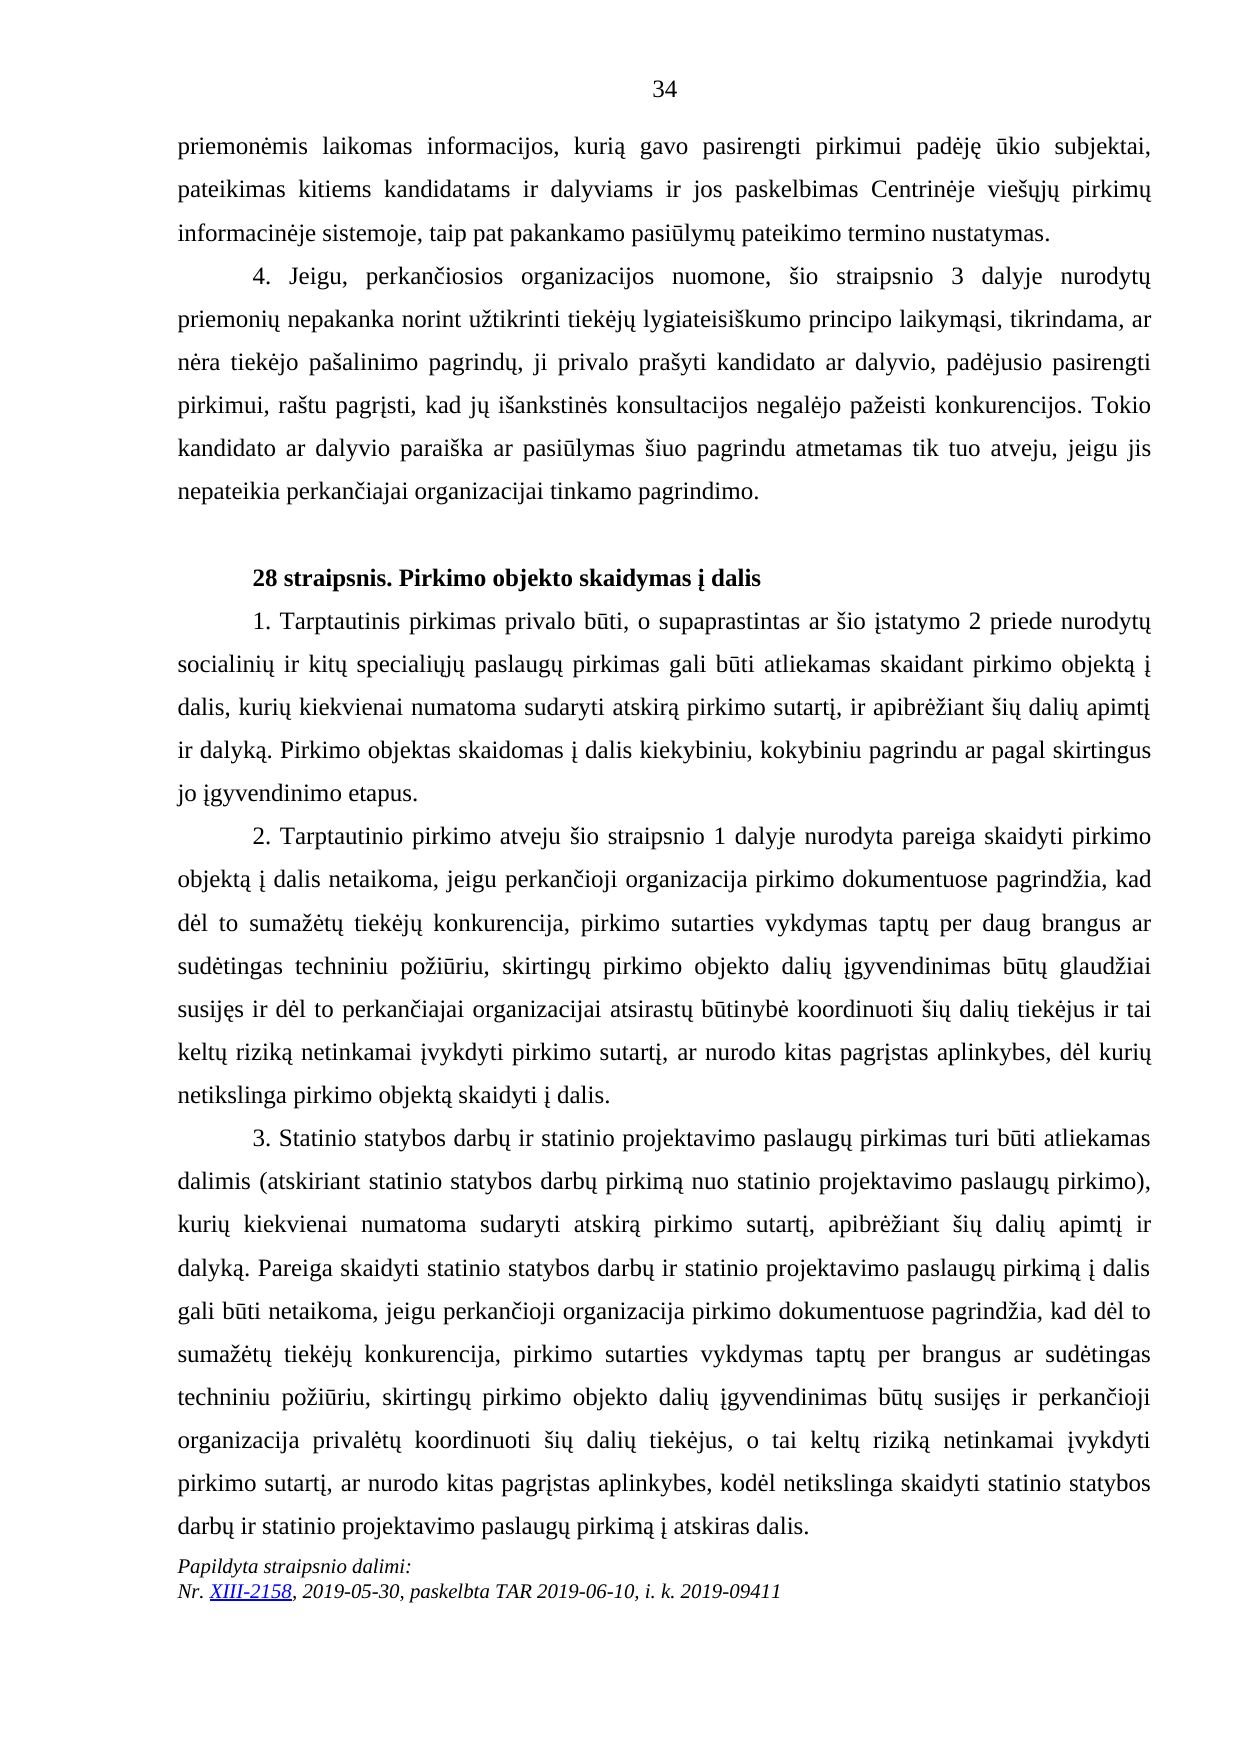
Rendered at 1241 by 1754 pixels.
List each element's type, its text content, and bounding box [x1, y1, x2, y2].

text 1. Tarptautinis pirkimas privalo būti, o supaprastintas ar šio įstatymo 2 priede nurodytų socialinių ir kitų specialiųjų paslaugų pirkimas gali būti atliekamas skaidant pirkimo objektą į dalis, kurių kiekvienai numatoma sudaryti atskirą pirkimo sutartį, ir apibrėžiant šių dalių apimtį ir dalyką. Pirkimo objektas skaidomas į dalis kiekybiniu, kokybiniu pagrindu ar pagal skirtingus jo įgyvendinimo etapus. [177, 606, 1152, 807]
text 2. Tarptautinio pirkimo atveju šio straipsnio 1 dalyje nurodyta pareiga skaidyti pirkimo objektą į dalis netaikoma, jeigu perkančioji organizacija pirkimo dokumentuose pagrindžia, kad dėl to sumažėtų tiekėjų konkurencija, pirkimo sutarties vykdymas taptų per daug brangus ar sudėtingas techniniu požiūriu, skirtingų pirkimo objekto dalių įgyvendinimas būtų glaudžiai susijęs ir dėl to perkančiajai organizacijai atsirastų būtinybė koordinuoti šių dalių tiekėjus ir tai keltų riziką netinkamai įvykdyti pirkimo sutartį, ar nurodo kitas pagrįstas aplinkybes, dėl kurių netikslinga pirkimo objektą skaidyti į dalis. [177, 821, 1152, 1109]
text 28 straipsnis. Pirkimo objekto skaidymas į dalis [177, 563, 1152, 591]
text priemonėmis laikomas informacijos, kurią gavo pasirengti pirkimui padėję ūkio subjektai, pateikimas kitiems kandidatams ir dalyviams ir jos paskelbimas Centrinėje viešųjų pirkimų informacinėje sistemoje, taip pat pakankamo pasiūlymų pateikimo termino nustatymas. [177, 131, 1152, 246]
text Nr. XIII-2158, 2019-05-30, paskelbta TAR 2019-06-10, i. k. 2019-09411 [177, 1578, 1152, 1603]
text 4. Jeigu, perkančiosios organizacijos nuomone, šio straipsnio 3 dalyje nurodytų priemonių nepakanka norint užtikrinti tiekėjų lygiateisiškumo principo laikymąsi, tikrindama, ar nėra tiekėjo pašalinimo pagrindų, ji privalo prašyti kandidato ar dalyvio, padėjusio pasirengti pirkimui, raštu pagrįsti, kad jų išankstinės konsultacijos negalėjo pažeisti konkurencijos. Tokio kandidato ar dalyvio paraiška ar pasiūlymas šiuo pagrindu atmetamas tik tuo atveju, jeigu jis nepateikia perkančiajai organizacijai tinkamo pagrindimo. [177, 261, 1152, 505]
text 3. Statinio statybos darbų ir statinio projektavimo paslaugų pirkimas turi būti atliekamas dalimis (atskiriant statinio statybos darbų pirkimą nuo statinio projektavimo paslaugų pirkimo), kurių kiekvienai numatoma sudaryti atskirą pirkimo sutartį, apibrėžiant šių dalių apimtį ir dalyką. Pareiga skaidyti statinio statybos darbų ir statinio projektavimo paslaugų pirkimą į dalis gali būti netaikoma, jeigu perkančioji organizacija pirkimo dokumentuose pagrindžia, kad dėl to sumažėtų tiekėjų konkurencija, pirkimo sutarties vykdymas taptų per brangus ar sudėtingas techniniu požiūriu, skirtingų pirkimo objekto dalių įgyvendinimas būtų susijęs ir perkančioji organizacija privalėtų koordinuoti šių dalių tiekėjus, o tai keltų riziką netinkamai įvykdyti pirkimo sutartį, ar nurodo kitas pagrįstas aplinkybes, kodėl netikslinga skaidyti statinio statybos darbų ir statinio projektavimo paslaugų pirkimą į atskiras dalis. [177, 1123, 1152, 1540]
text Papildyta straipsnio dalimi: [177, 1554, 1152, 1578]
